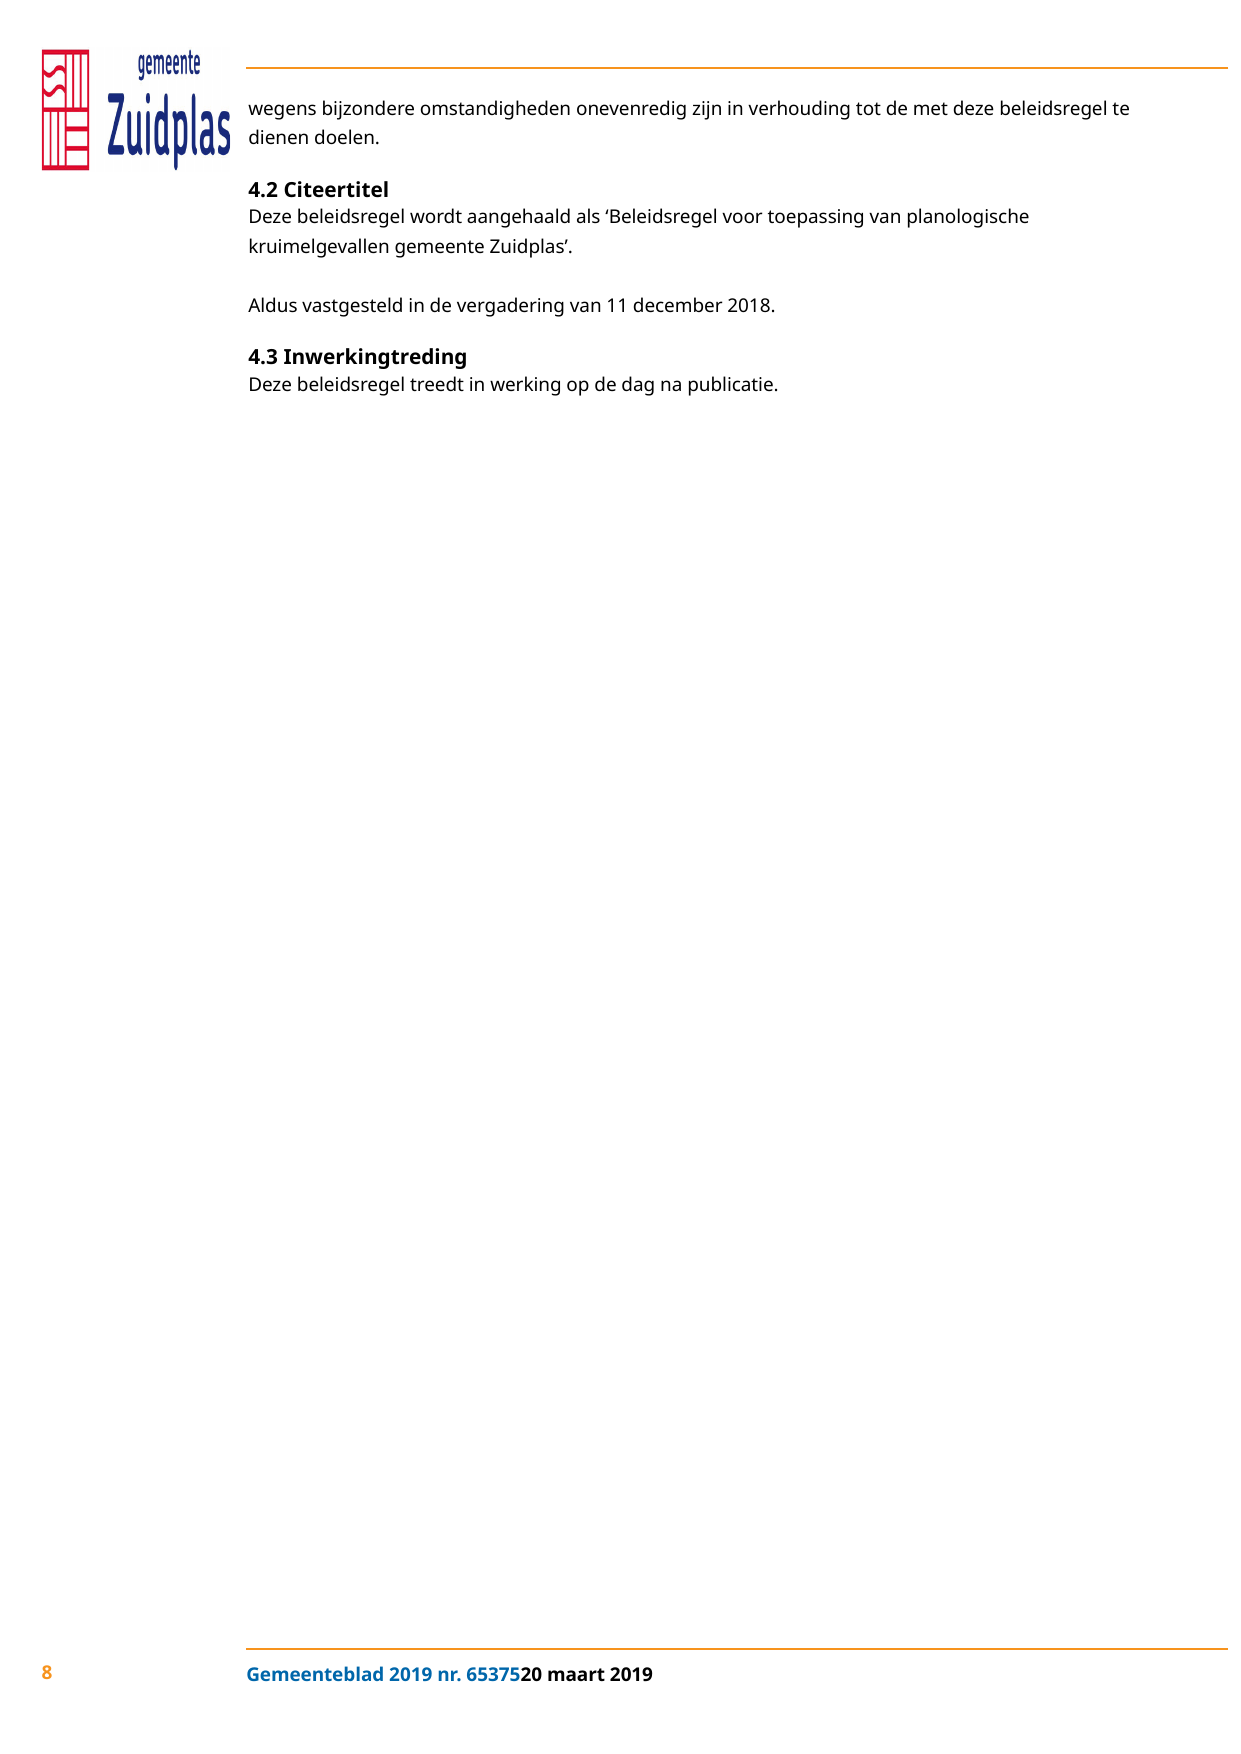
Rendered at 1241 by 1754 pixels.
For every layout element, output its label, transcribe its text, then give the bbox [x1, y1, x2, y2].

text 4.2 Citeertitel [248, 175, 1152, 203]
text 4.3 Inwerkingtreding [248, 342, 1152, 371]
text wegens bijzondere omstandigheden onevenredig zijn in verhouding tot de met deze beleidsregel te dienen doelen. [248, 95, 1152, 150]
text Deze beleidsregel wordt aangehaald als ‘Beleidsregel voor toepassing van planologische kruimelgevallen gemeente Zuidplas’. [248, 203, 1152, 258]
picture [41, 47, 231, 172]
text Deze beleidsregel treedt in werking op de dag na publicatie. [248, 371, 1152, 397]
text Aldus vastgesteld in de vergadering van 11 december 2018. [248, 292, 1152, 318]
